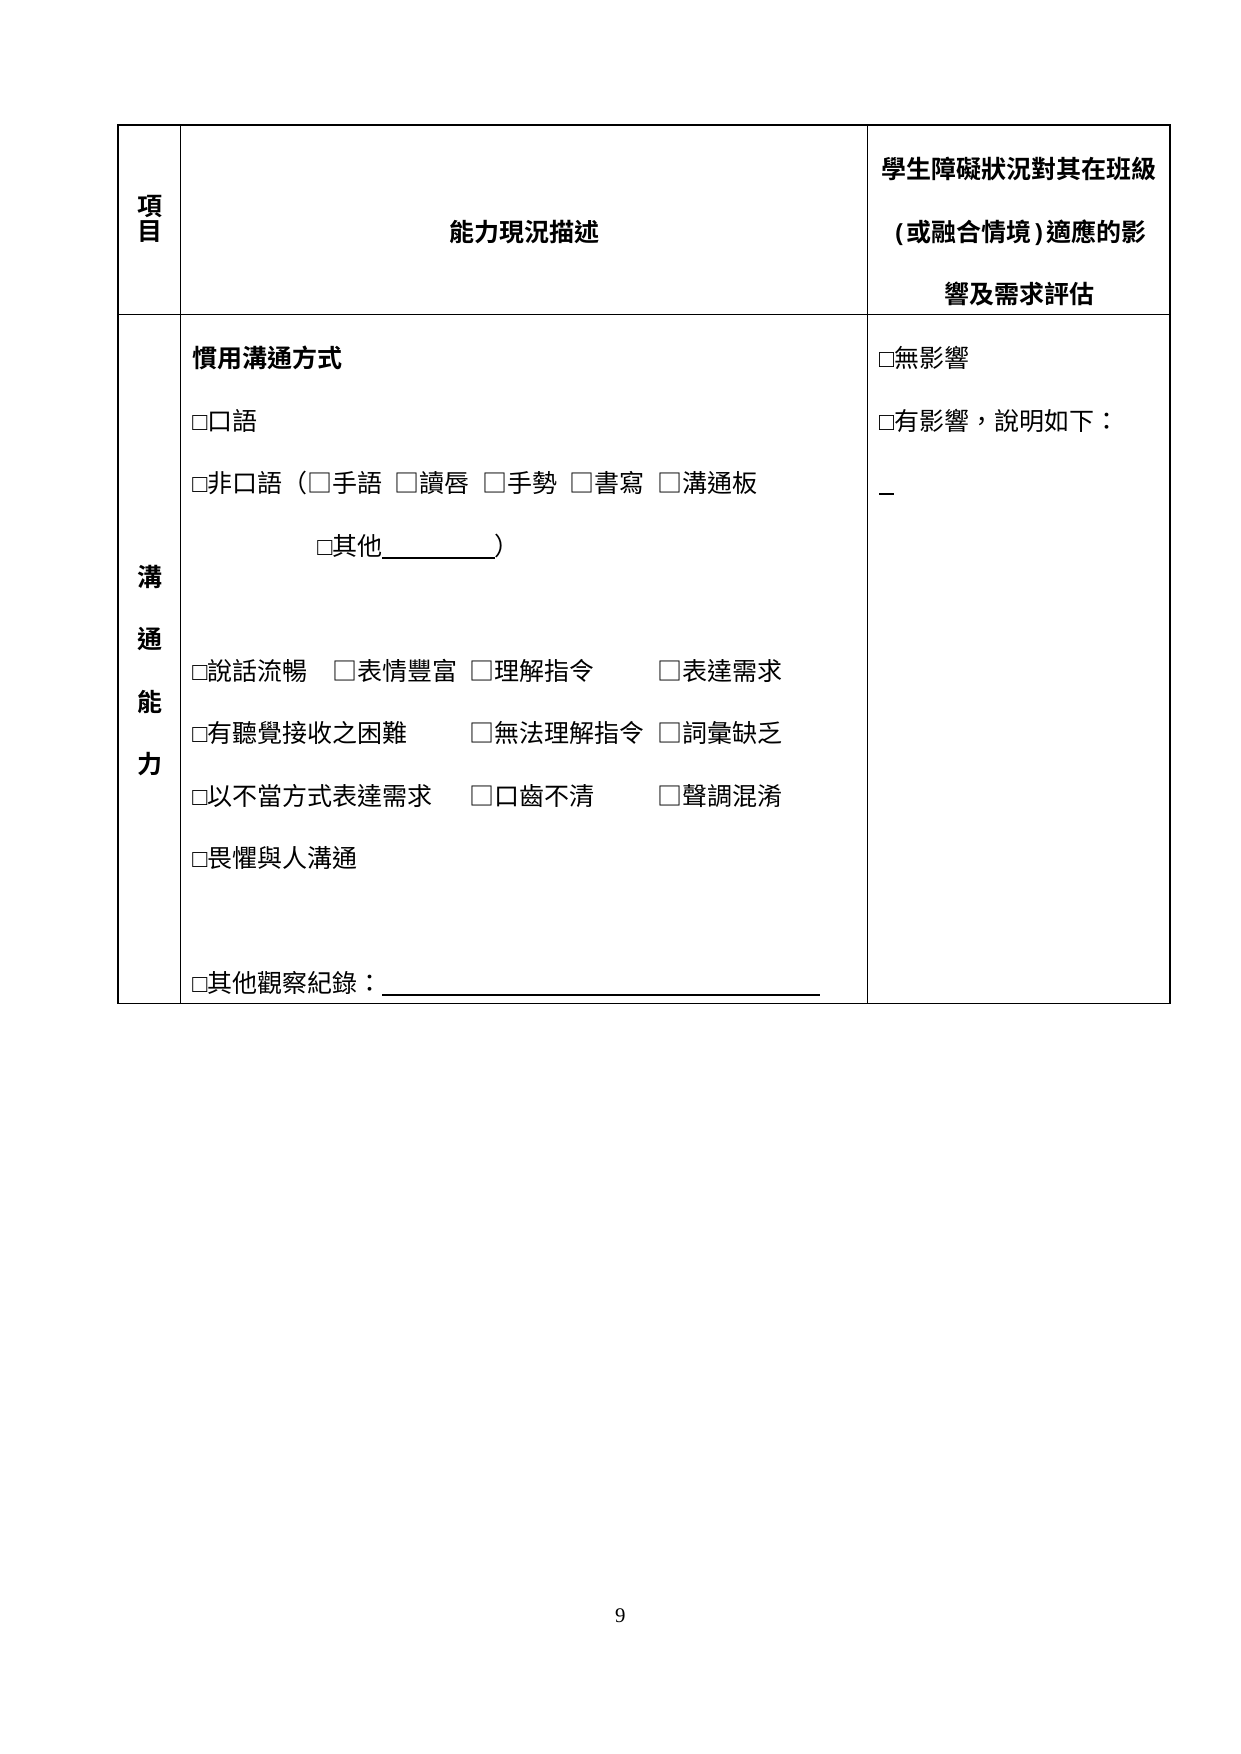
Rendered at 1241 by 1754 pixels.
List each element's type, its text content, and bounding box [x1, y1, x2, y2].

table_header 學生障礙狀況對其在班級(或融合情境)適應的影響及需求評估 [868, 126, 1169, 314]
table_cell 慣用溝通方式 □口語 □非口語（□手語 □讀唇 □手勢 □書寫 □溝通板 □其他 ） □說話流暢 □表情豐富 □理解指令 □表達需求 □有聽覺接收之困難 □無法理解指令 □詞彙缺乏 □以不當方式表達需求 □口齒不清 □聲調混淆 □畏懼與人溝通 □其他觀察紀錄： [181, 315, 867, 1002]
table_cell 溝通能力 [119, 315, 180, 1002]
table_header 項目 [119, 126, 180, 314]
table_header 能力現況描述 [181, 126, 867, 314]
table_cell □無影響 □有影響，說明如下： [868, 315, 1169, 1002]
